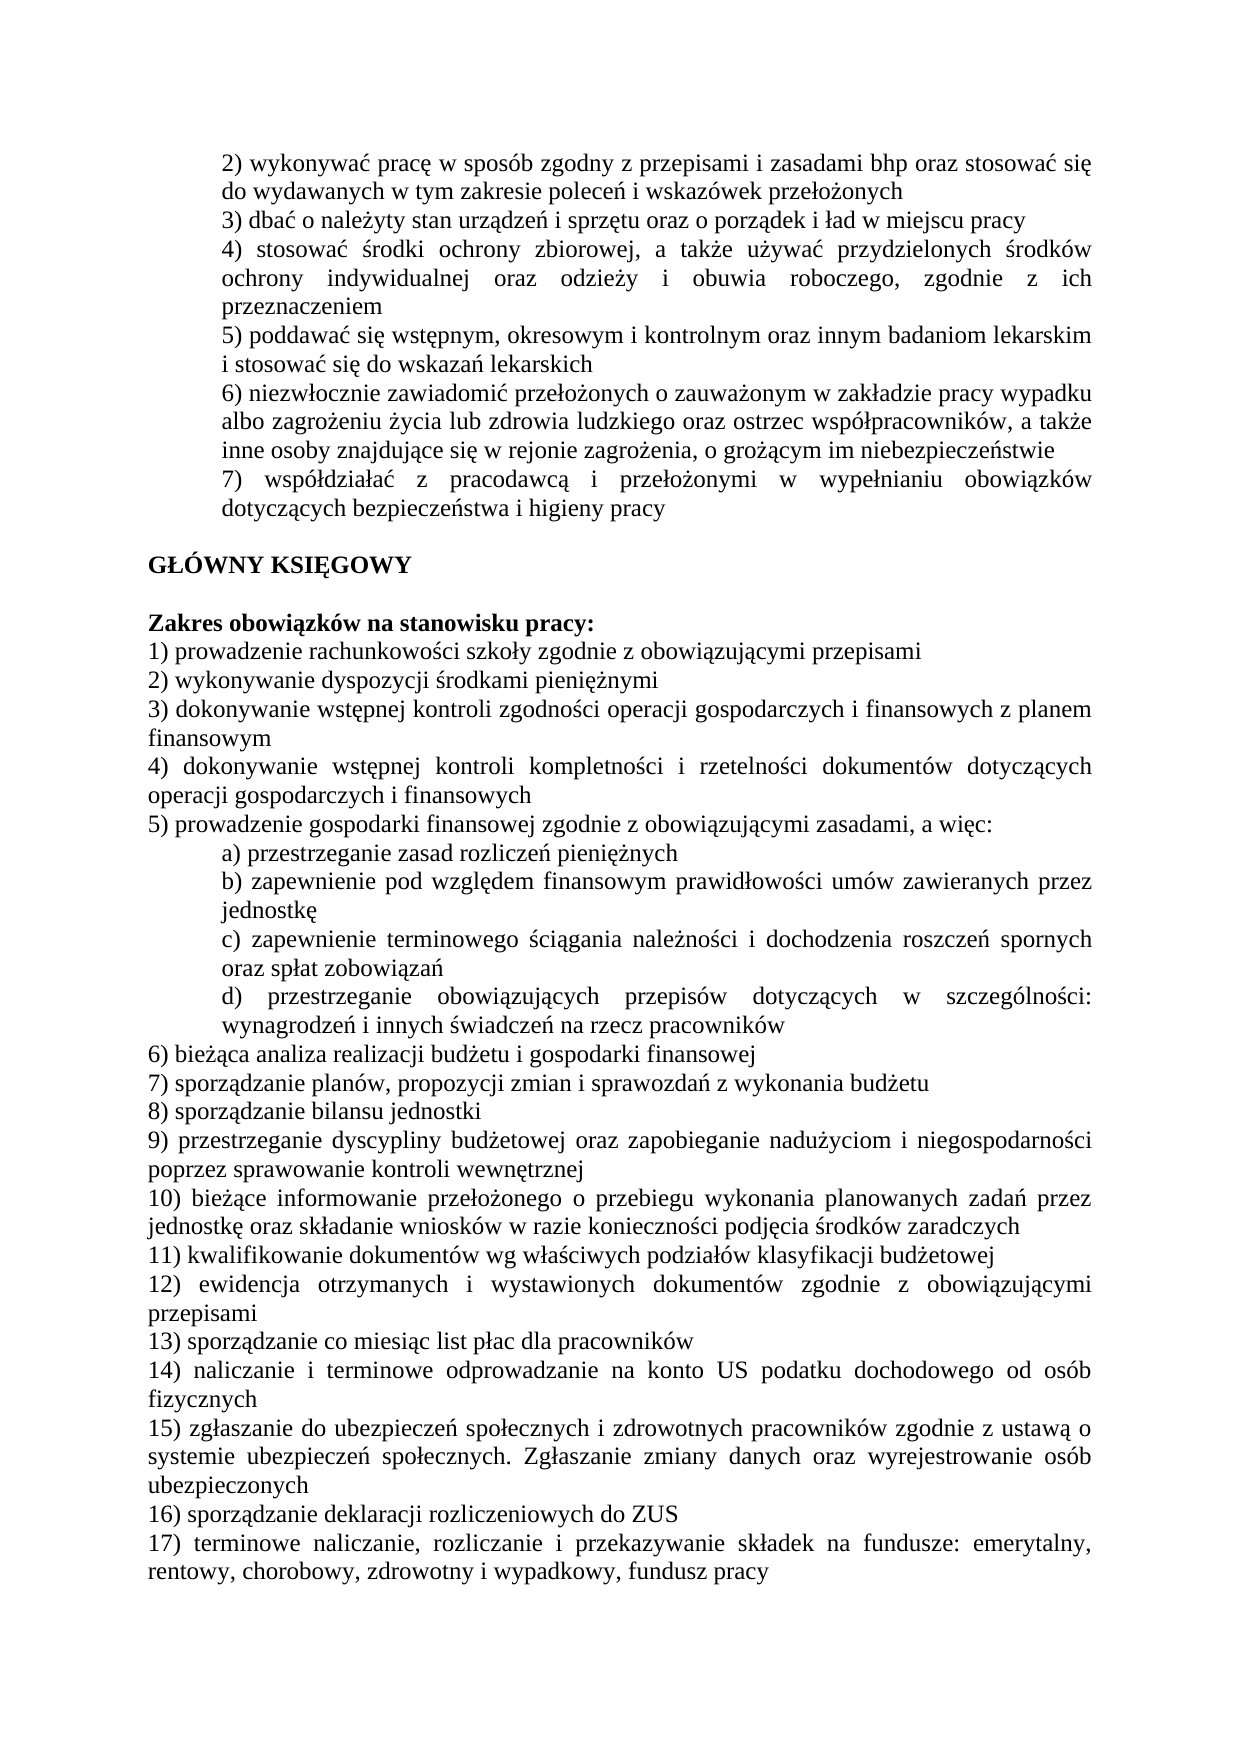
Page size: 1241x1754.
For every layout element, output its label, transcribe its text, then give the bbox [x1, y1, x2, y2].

text c) zapewnienie terminowego ściągania należności i dochodzenia roszczeń spornych oraz spłat zobowiązań [221, 924, 1093, 981]
text 7) współdziałać z pracodawcą i przełożonymi w wypełnianiu obowiązków dotyczących bezpieczeństwa i higieny pracy [221, 464, 1093, 521]
text 7) sporządzanie planów, propozycji zmian i sprawozdań z wykonania budżetu [148, 1068, 1093, 1096]
text 3) dbać o należyty stan urządzeń i sprzętu oraz o porządek i ład w miejscu pracy [221, 205, 1093, 234]
text 17) terminowe naliczanie, rozliczanie i przekazywanie składek na fundusze: emerytalny, rentowy, chorobowy, zdrowotny i wypadkowy, fundusz pracy [148, 1528, 1093, 1585]
text 9) przestrzeganie dyscypliny budżetowej oraz zapobieganie nadużyciom i niegospodarności poprzez sprawowanie kontroli wewnętrznej [148, 1125, 1093, 1183]
text 11) kwalifikowanie dokumentów wg właściwych podziałów klasyfikacji budżetowej [148, 1240, 1093, 1269]
text 6) niezwłocznie zawiadomić przełożonych o zauważonym w zakładzie pracy wypadku albo zagrożeniu życia lub zdrowia ludzkiego oraz ostrzec współpracowników, a także inne osoby znajdujące się w rejonie zagrożenia, o grożącym im niebezpieczeństwie [221, 378, 1093, 464]
text 2) wykonywać pracę w sposób zgodny z przepisami i zasadami bhp oraz stosować się do wydawanych w tym zakresie poleceń i wskazówek przełożonych [221, 148, 1093, 205]
text 6) bieżąca analiza realizacji budżetu i gospodarki finansowej [148, 1039, 1093, 1068]
text b) zapewnienie pod względem finansowym prawidłowości umów zawieranych przez jednostkę [221, 866, 1093, 924]
text Zakres obowiązków na stanowisku pracy: [148, 608, 1093, 636]
text 2) wykonywanie dyspozycji środkami pieniężnymi [148, 665, 1093, 694]
text 15) zgłaszanie do ubezpieczeń społecznych i zdrowotnych pracowników zgodnie z ustawą o systemie ubezpieczeń społecznych. Zgłaszanie zmiany danych oraz wyrejestrowanie osób ubezpieczonych [148, 1413, 1093, 1499]
text 10) bieżące informowanie przełożonego o przebiegu wykonania planowanych zadań przez jednostkę oraz składanie wniosków w razie konieczności podjęcia środków zaradczych [148, 1183, 1093, 1240]
text 16) sporządzanie deklaracji rozliczeniowych do ZUS [148, 1499, 1093, 1528]
text 1) prowadzenie rachunkowości szkoły zgodnie z obowiązującymi przepisami [148, 636, 1093, 665]
text a) przestrzeganie zasad rozliczeń pieniężnych [148, 838, 1093, 866]
text d) przestrzeganie obowiązujących przepisów dotyczących w szczególności: wynagrodzeń i innych świadczeń na rzecz pracowników [221, 981, 1093, 1039]
text 3) dokonywanie wstępnej kontroli zgodności operacji gospodarczych i finansowych z planem finansowym [148, 694, 1093, 751]
text 4) stosować środki ochrony zbiorowej, a także używać przydzielonych środków ochrony indywidualnej oraz odzieży i obuwia roboczego, zgodnie z ich przeznaczeniem [221, 234, 1093, 320]
text GŁÓWNY KSIĘGOWY [148, 550, 1093, 579]
text 12) ewidencja otrzymanych i wystawionych dokumentów zgodnie z obowiązującymi przepisami [148, 1269, 1093, 1326]
text 5) prowadzenie gospodarki finansowej zgodnie z obowiązującymi zasadami, a więc: [148, 809, 1093, 838]
text 13) sporządzanie co miesiąc list płac dla pracowników [148, 1326, 1093, 1355]
text 8) sporządzanie bilansu jednostki [148, 1096, 1093, 1125]
text 4) dokonywanie wstępnej kontroli kompletności i rzetelności dokumentów dotyczących operacji gospodarczych i finansowych [148, 751, 1093, 809]
text 14) naliczanie i terminowe odprowadzanie na konto US podatku dochodowego od osób fizycznych [148, 1355, 1093, 1413]
text 5) poddawać się wstępnym, okresowym i kontrolnym oraz innym badaniom lekarskim i stosować się do wskazań lekarskich [221, 320, 1093, 378]
